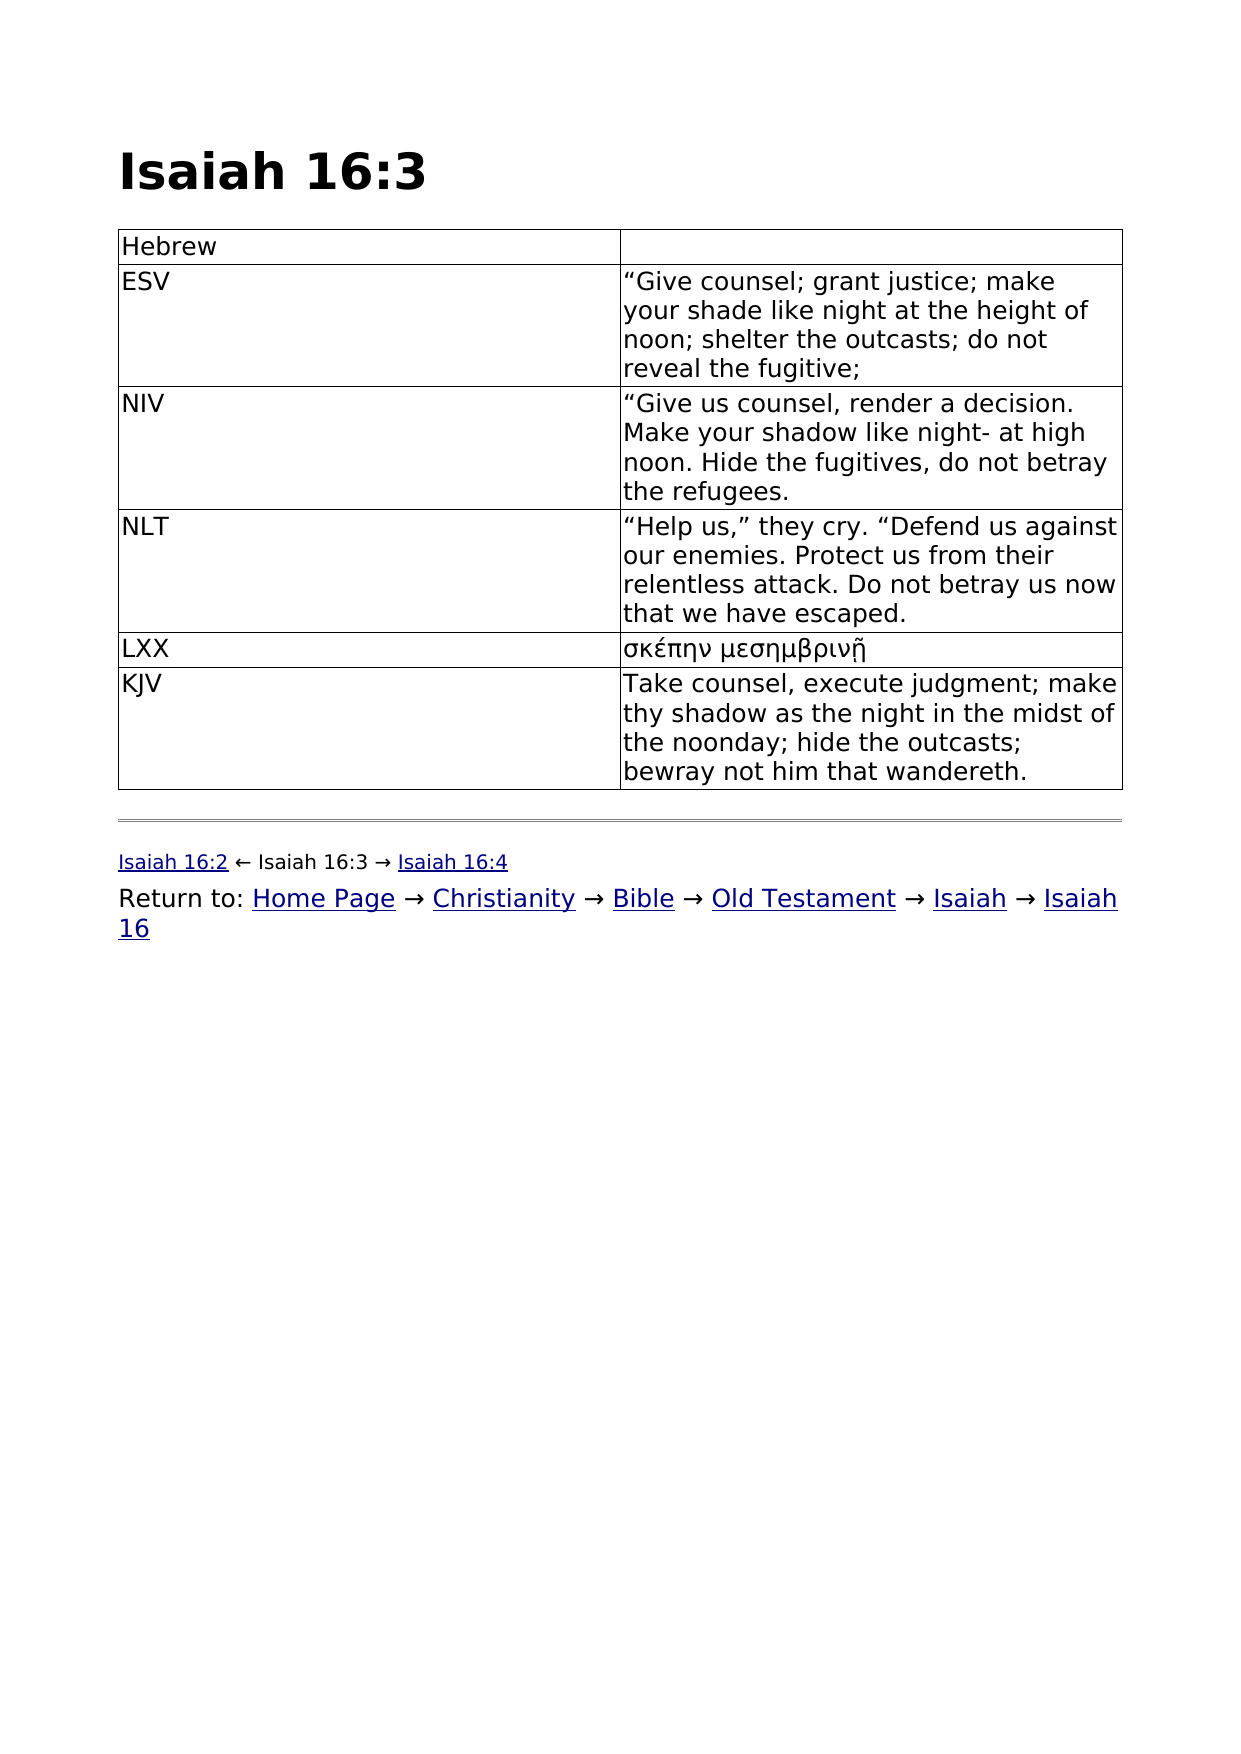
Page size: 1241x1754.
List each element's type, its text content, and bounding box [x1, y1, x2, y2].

table_header Hebrew [119, 230, 620, 264]
table_cell NLT [119, 510, 620, 632]
table_cell NIV [119, 387, 620, 509]
table_header [621, 230, 1122, 264]
table_cell Take counsel, execute judgment; make thy shadow as the night in the midst of the noonday; hide the outcasts; bewray not him that wandereth. [621, 668, 1122, 789]
table_cell KJV [119, 668, 620, 789]
table_cell ESV [119, 265, 620, 386]
table_cell “Give counsel; grant justice; make your shade like night at the height of noon; shelter the outcasts; do not reveal the fugitive; [621, 265, 1122, 386]
table_cell “Give us counsel, render a decision. Make your shadow like night- at high noon. Hide the fugitives, do not betray the refugees. [621, 387, 1122, 509]
text Return to: Home Page → Christianity → Bible → Old Testament → Isaiah → Isaiah 16 [118, 884, 1122, 943]
text Isaiah 16:2 ← Isaiah 16:3 → Isaiah 16:4 [118, 851, 1122, 884]
table_cell “Help us,” they cry. “Defend us against our enemies. Protect us from their relentless attack. Do not betray us now that we have escaped. [621, 510, 1122, 632]
subtitle Isaiah 16:3 [118, 143, 1122, 201]
table_cell LXX [119, 633, 620, 667]
table_cell σκέπην μεσημβρινῇ [621, 633, 1122, 667]
